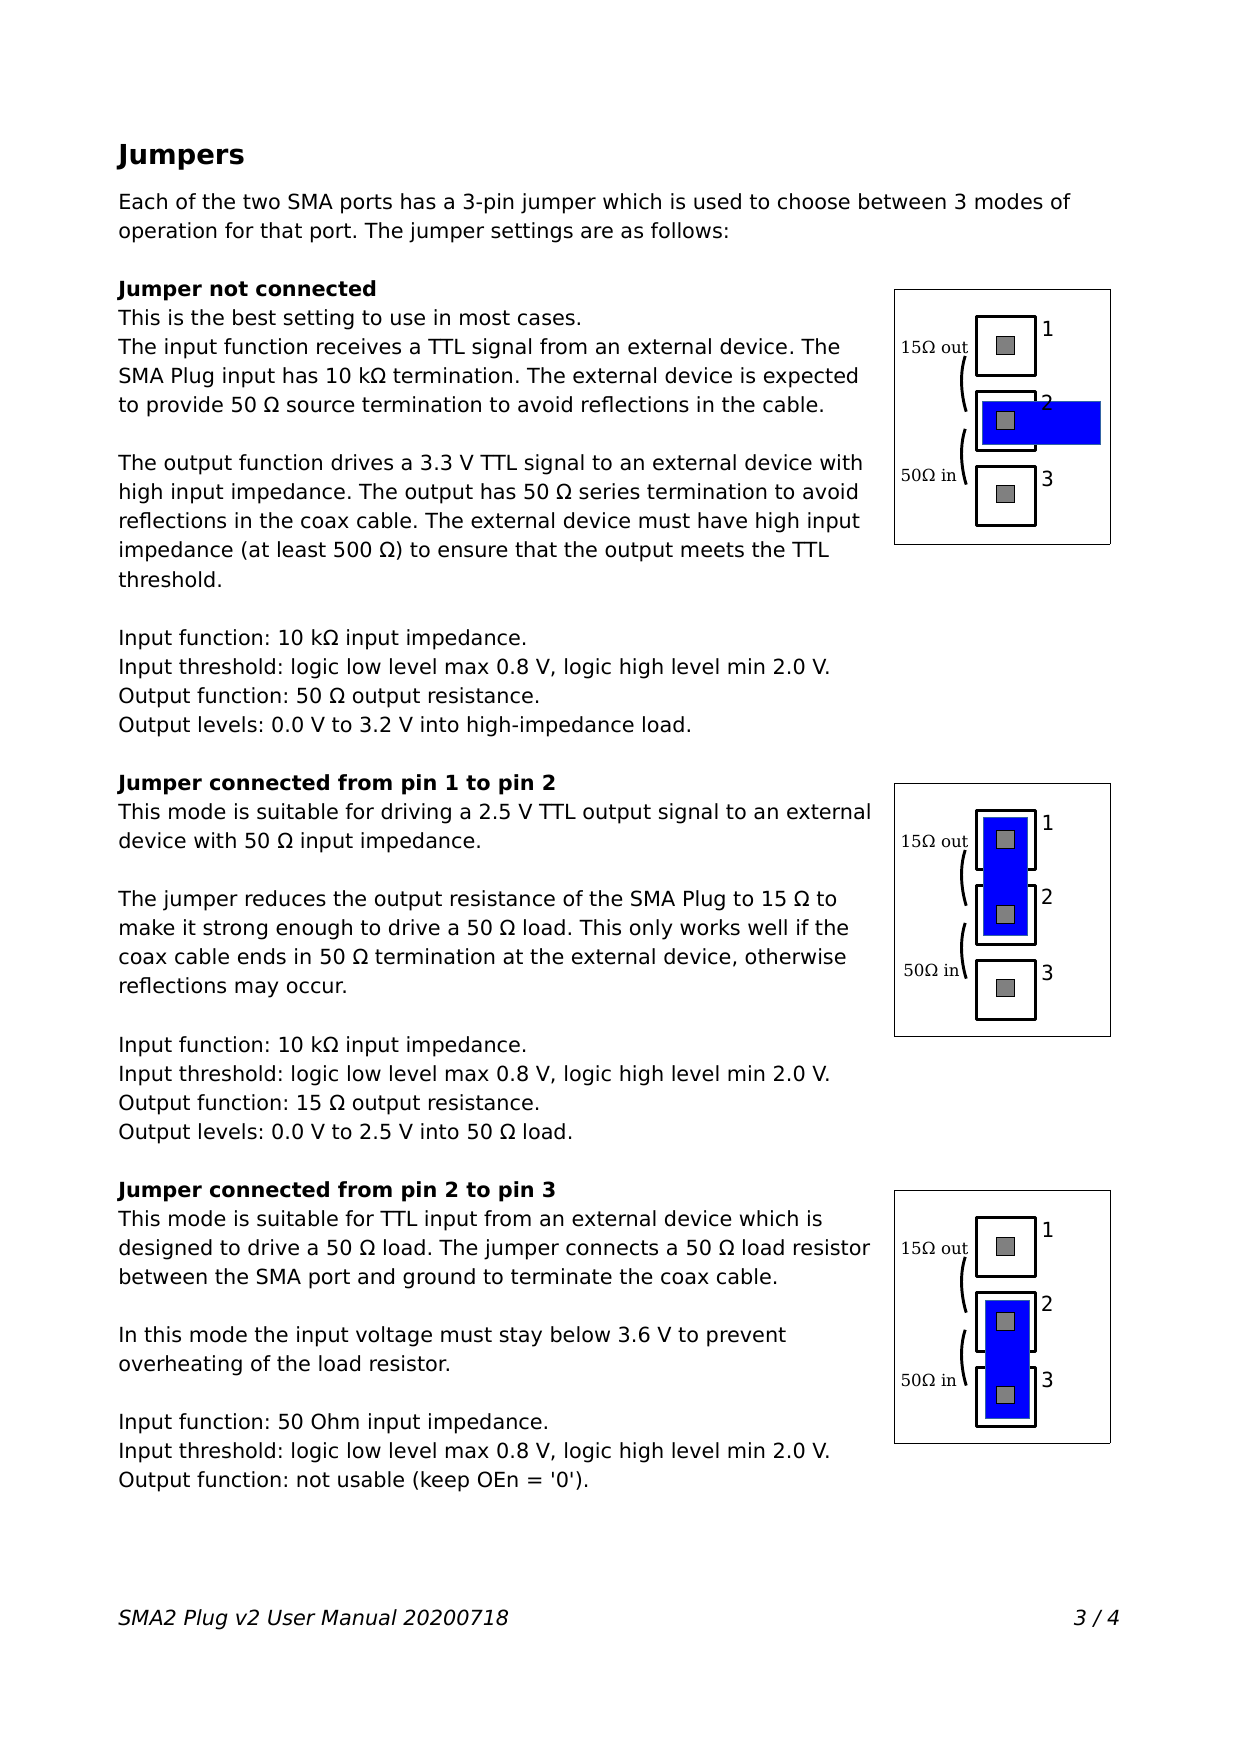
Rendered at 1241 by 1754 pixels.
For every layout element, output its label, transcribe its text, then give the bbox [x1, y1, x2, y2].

text Jumper connected from pin 1 to pin 2 [895, 784, 1110, 1036]
text Input threshold: logic low level max 0.8 V, logic high level min 2.0 V. [118, 655, 1122, 679]
text In this mode the input voltage must stay below 3.6 V to prevent overheating of the load resistor. [118, 1323, 894, 1377]
text Jumper connected from pin 2 to pin 3 [895, 1191, 1110, 1443]
text Output function: 15 Ω output resistance. [118, 1091, 1122, 1115]
text This mode is suitable for driving a 2.5 V TTL output signal to an external device with 50 Ω input impedance. [118, 800, 894, 853]
text Input function: 10 kΩ input impedance. [118, 626, 1122, 650]
text This is the best setting to use in most cases. [118, 306, 894, 330]
text Jumper connected from pin 2 to pin 3 [118, 1178, 1122, 1202]
text Each of the two SMA ports has a 3-pin jumper which is used to choose between 3 modes of operation for that port. The jumper settings are as follows: [118, 190, 1122, 243]
text Jumper not connected [895, 290, 1110, 544]
text Output levels: 0.0 V to 3.2 V into high-impedance load. [118, 713, 1122, 737]
text The output function drives a 3.3 V TTL signal to an external device with high input impedance. The output has 50 Ω series termination to avoid reflections in the coax cable. The external device must have high input impedance (at least 500 Ω) to ensure that the output meets the TTL threshold. [118, 451, 1122, 592]
subtitle Jumpers [118, 139, 1122, 171]
text Input function: 10 kΩ input impedance. [118, 1033, 1122, 1057]
text Output function: 50 Ω output resistance. [118, 684, 1122, 708]
text Jumper not connected [118, 277, 1122, 301]
text Output levels: 0.0 V to 2.5 V into 50 Ω load. [118, 1120, 1122, 1144]
text The jumper reduces the output resistance of the SMA Plug to 15 Ω to make it strong enough to drive a 50 Ω load. This only works well if the coax cable ends in 50 Ω termination at the external device, otherwise reflections may occur. [118, 887, 894, 999]
text Output function: not usable (keep OEn = '0'). [118, 1468, 1122, 1493]
text Input threshold: logic low level max 0.8 V, logic high level min 2.0 V. [118, 1439, 1122, 1464]
text Jumper connected from pin 1 to pin 2 [118, 771, 1122, 795]
text This mode is suitable for TTL input from an external device which is designed to drive a 50 Ω load. The jumper connects a 50 Ω load resistor between the SMA port and ground to terminate the coax cable. [118, 1207, 894, 1289]
text Input function: 50 Ohm input impedance. [118, 1410, 894, 1435]
text The input function receives a TTL signal from an external device. The SMA Plug input has 10 kΩ termination. The external device is expected to provide 50 Ω source termination to avoid reflections in the cable. [118, 335, 894, 417]
text Input threshold: logic low level max 0.8 V, logic high level min 2.0 V. [118, 1062, 1122, 1086]
